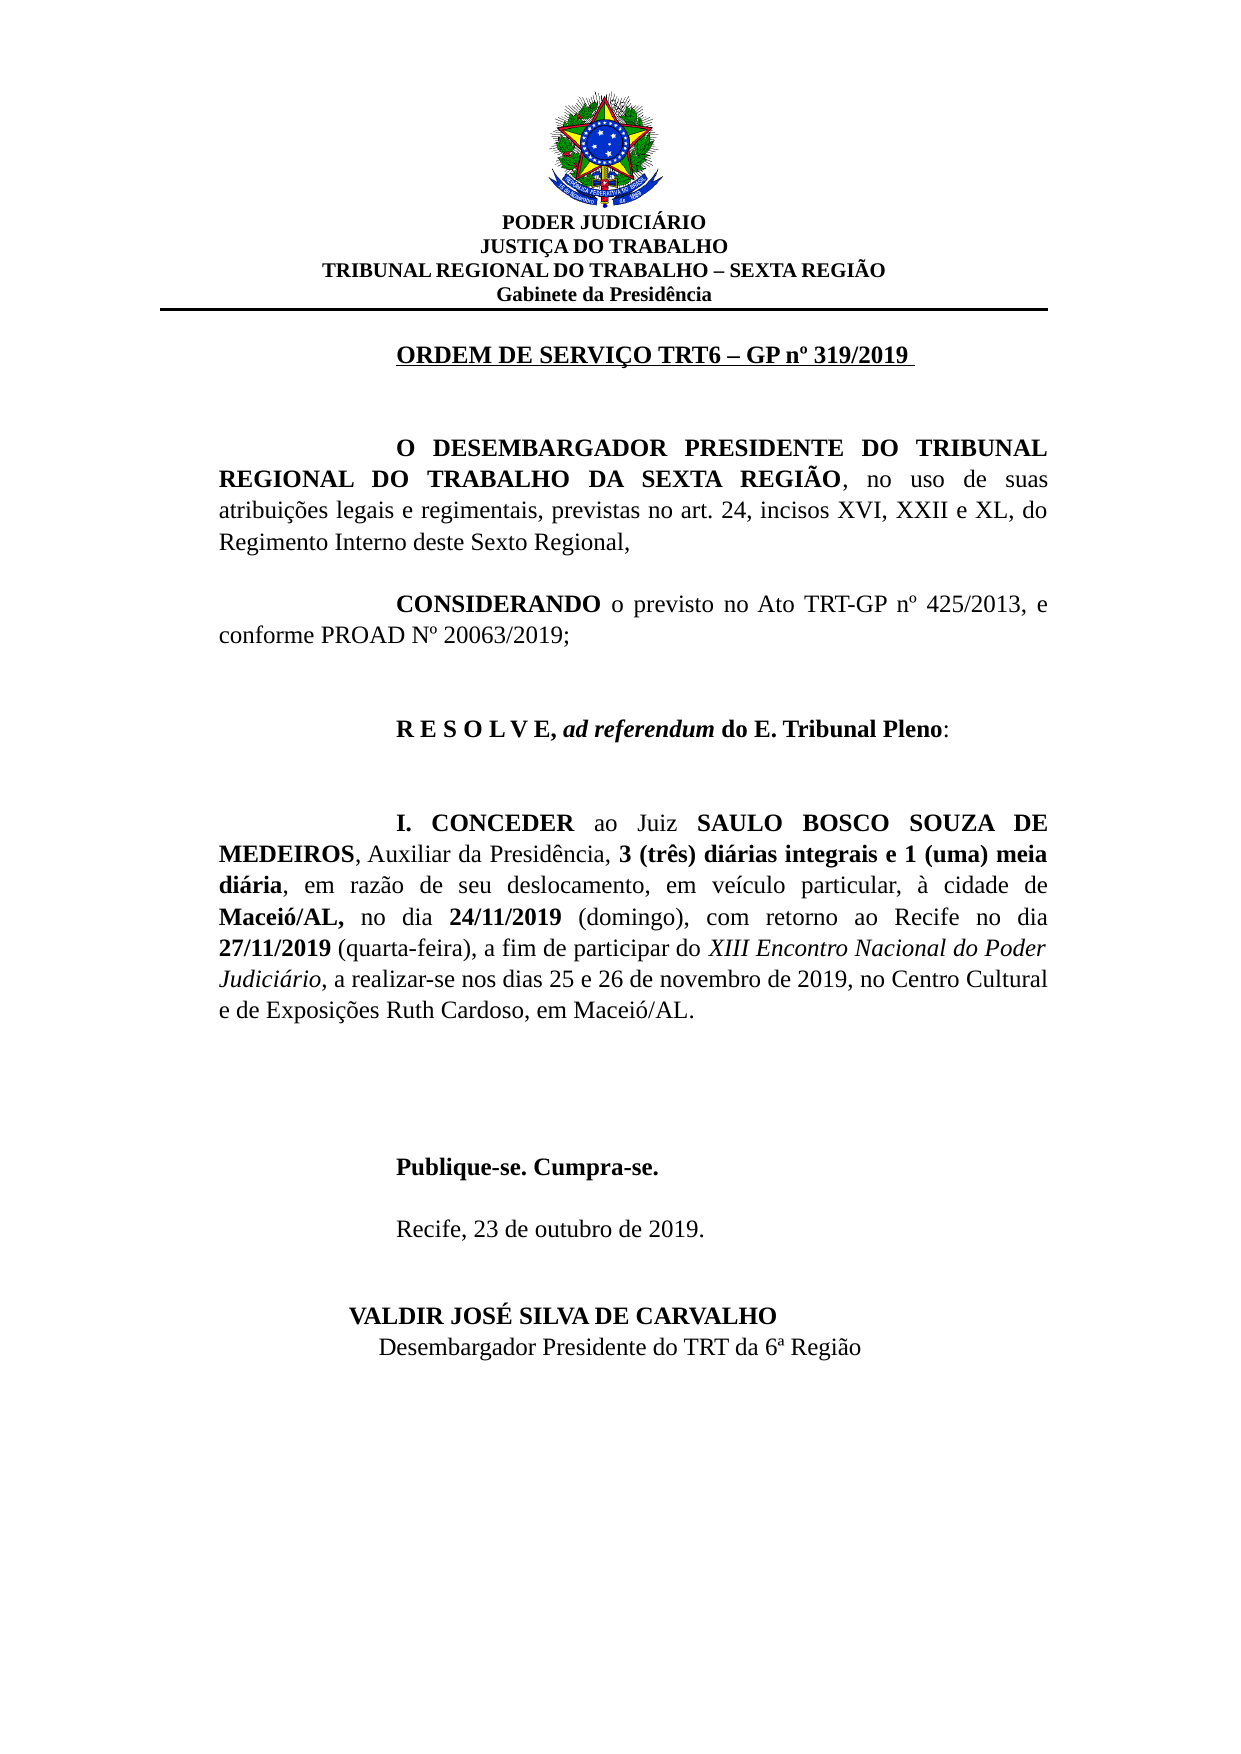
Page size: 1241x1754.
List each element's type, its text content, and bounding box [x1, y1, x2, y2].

text VALDIR JOSÉ SILVA DE CARVALHO [218, 1301, 960, 1331]
subtitle ORDEM DE SERVIÇO TRT6 – GP nº 319/2019 [218, 340, 1048, 369]
text O DESEMBARGADOR PRESIDENTE DO TRIBUNAL REGIONAL DO TRABALHO DA SEXTA REGIÃO, no uso de suas atribuições legais e regimentais, previstas no art. 24, incisos XVI, XXII e XL, do Regimento Interno deste Sexto Regional, [218, 431, 1048, 556]
text Publique-se. Cumpra-se. [218, 1150, 1048, 1181]
text Desembargador Presidente do TRT da 6ª Região [159, 1331, 960, 1362]
text I. CONCEDER ao Juiz SAULO BOSCO SOUZA DE MEDEIROS, Auxiliar da Presidência, 3 (três) diárias integrais e 1 (uma) meia diária, em razão de seu deslocamento, em veículo particular, à cidade de Maceió/AL, no dia 24/11/2019 (domingo), com retorno ao Recife no dia 27/11/2019 (quarta-feira), a fim de participar do XIII Encontro Nacional do Poder Judiciário, a realizar-se nos dias 25 e 26 de novembro de 2019, no Centro Cultural e de Exposições Ruth Cardoso, em Maceió/AL. [218, 806, 1048, 1025]
text CONSIDERANDO o previsto no Ato TRT-GP nº 425/2013, e conforme PROAD Nº 20063/2019; [218, 587, 1048, 650]
text Recife, 23 de outubro de 2019. [218, 1212, 1048, 1244]
picture [542, 88, 666, 210]
text R E S O L V E, ad referendum do E. Tribunal Pleno: [218, 712, 1048, 744]
